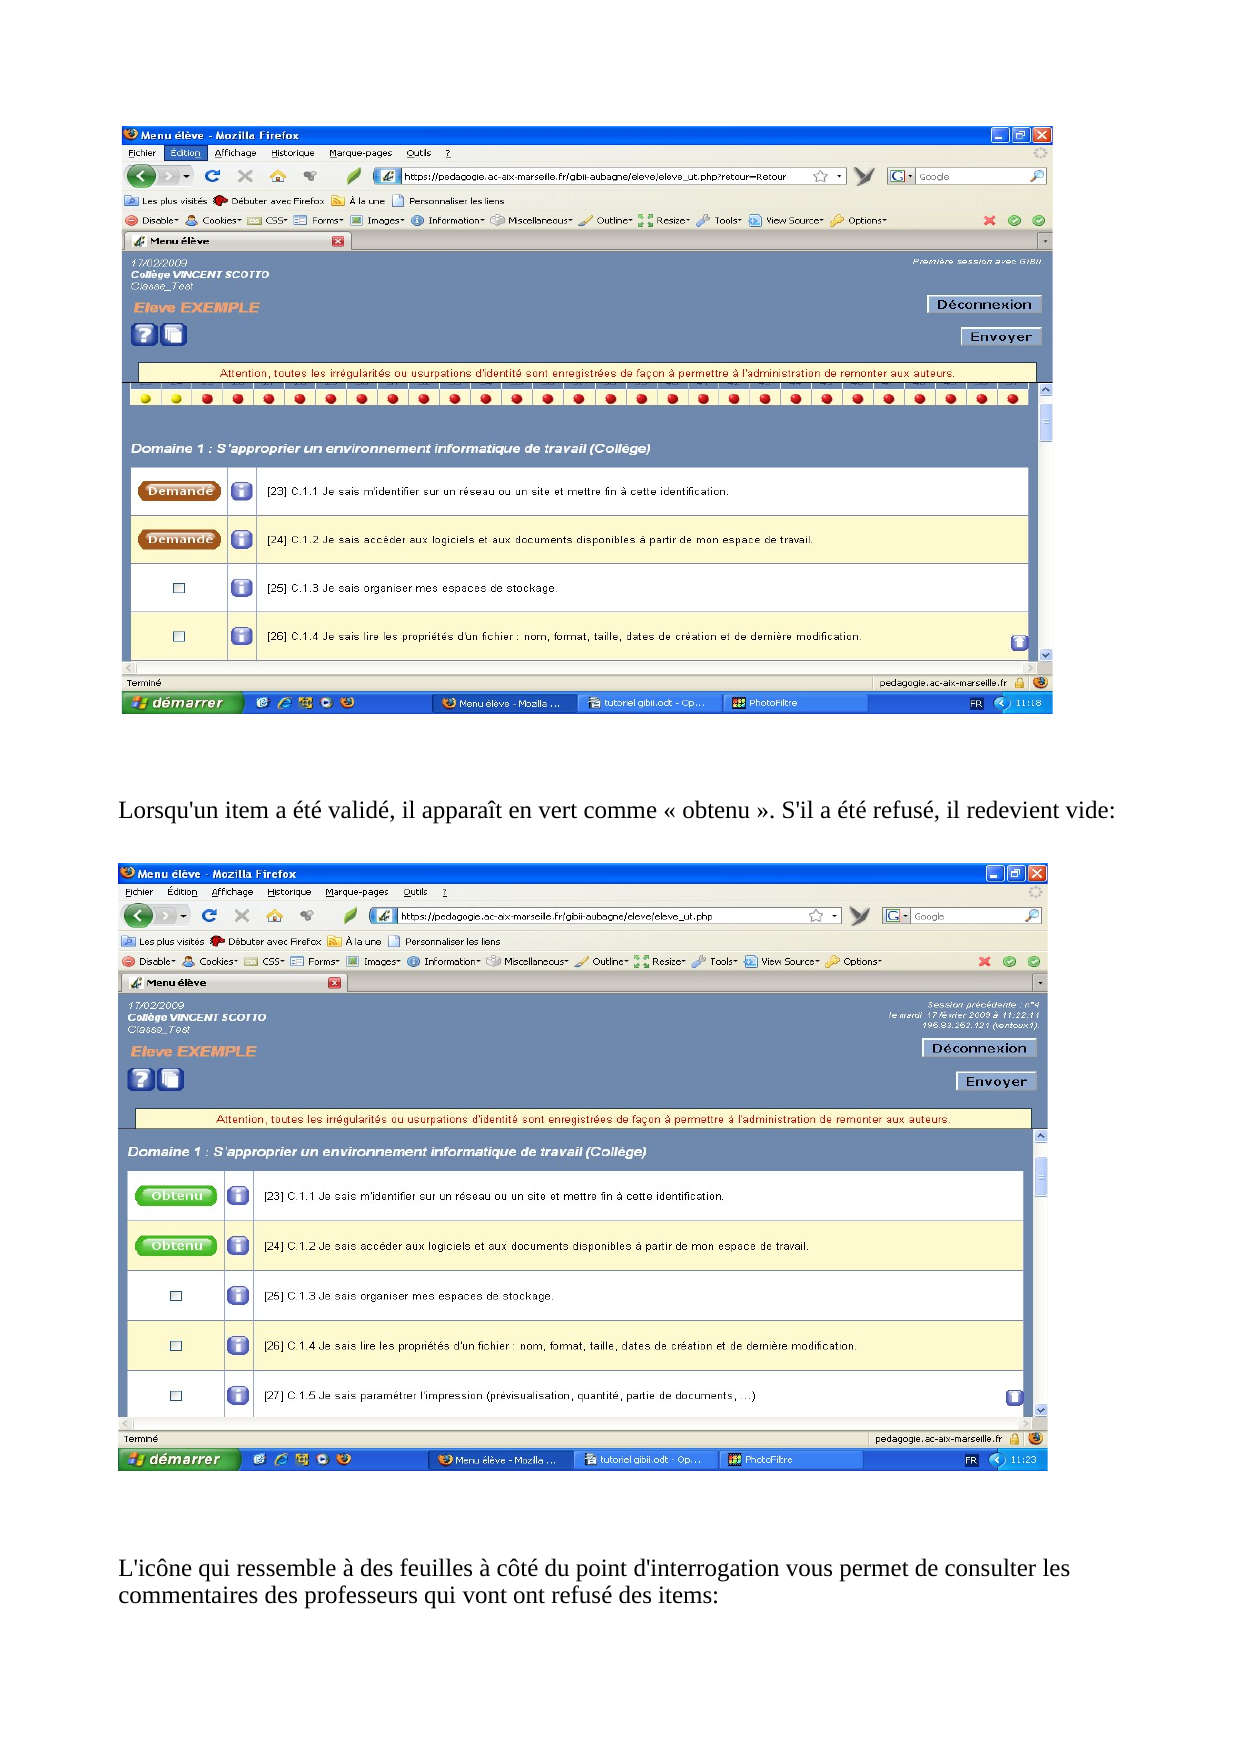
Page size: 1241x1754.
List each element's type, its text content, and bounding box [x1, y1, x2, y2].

text L'icône qui ressemble à des feuilles à côté du point d'interrogation vous permet de consulter les commentaires des professeurs qui vont ont refusé des items: [118, 1554, 1122, 1609]
text Lorsqu'un item a été validé, il apparaît en vert comme « obtenu ». S'il a été refusé, il redevient vide: [118, 796, 1122, 824]
picture [121, 126, 1053, 714]
picture [118, 863, 1048, 1471]
